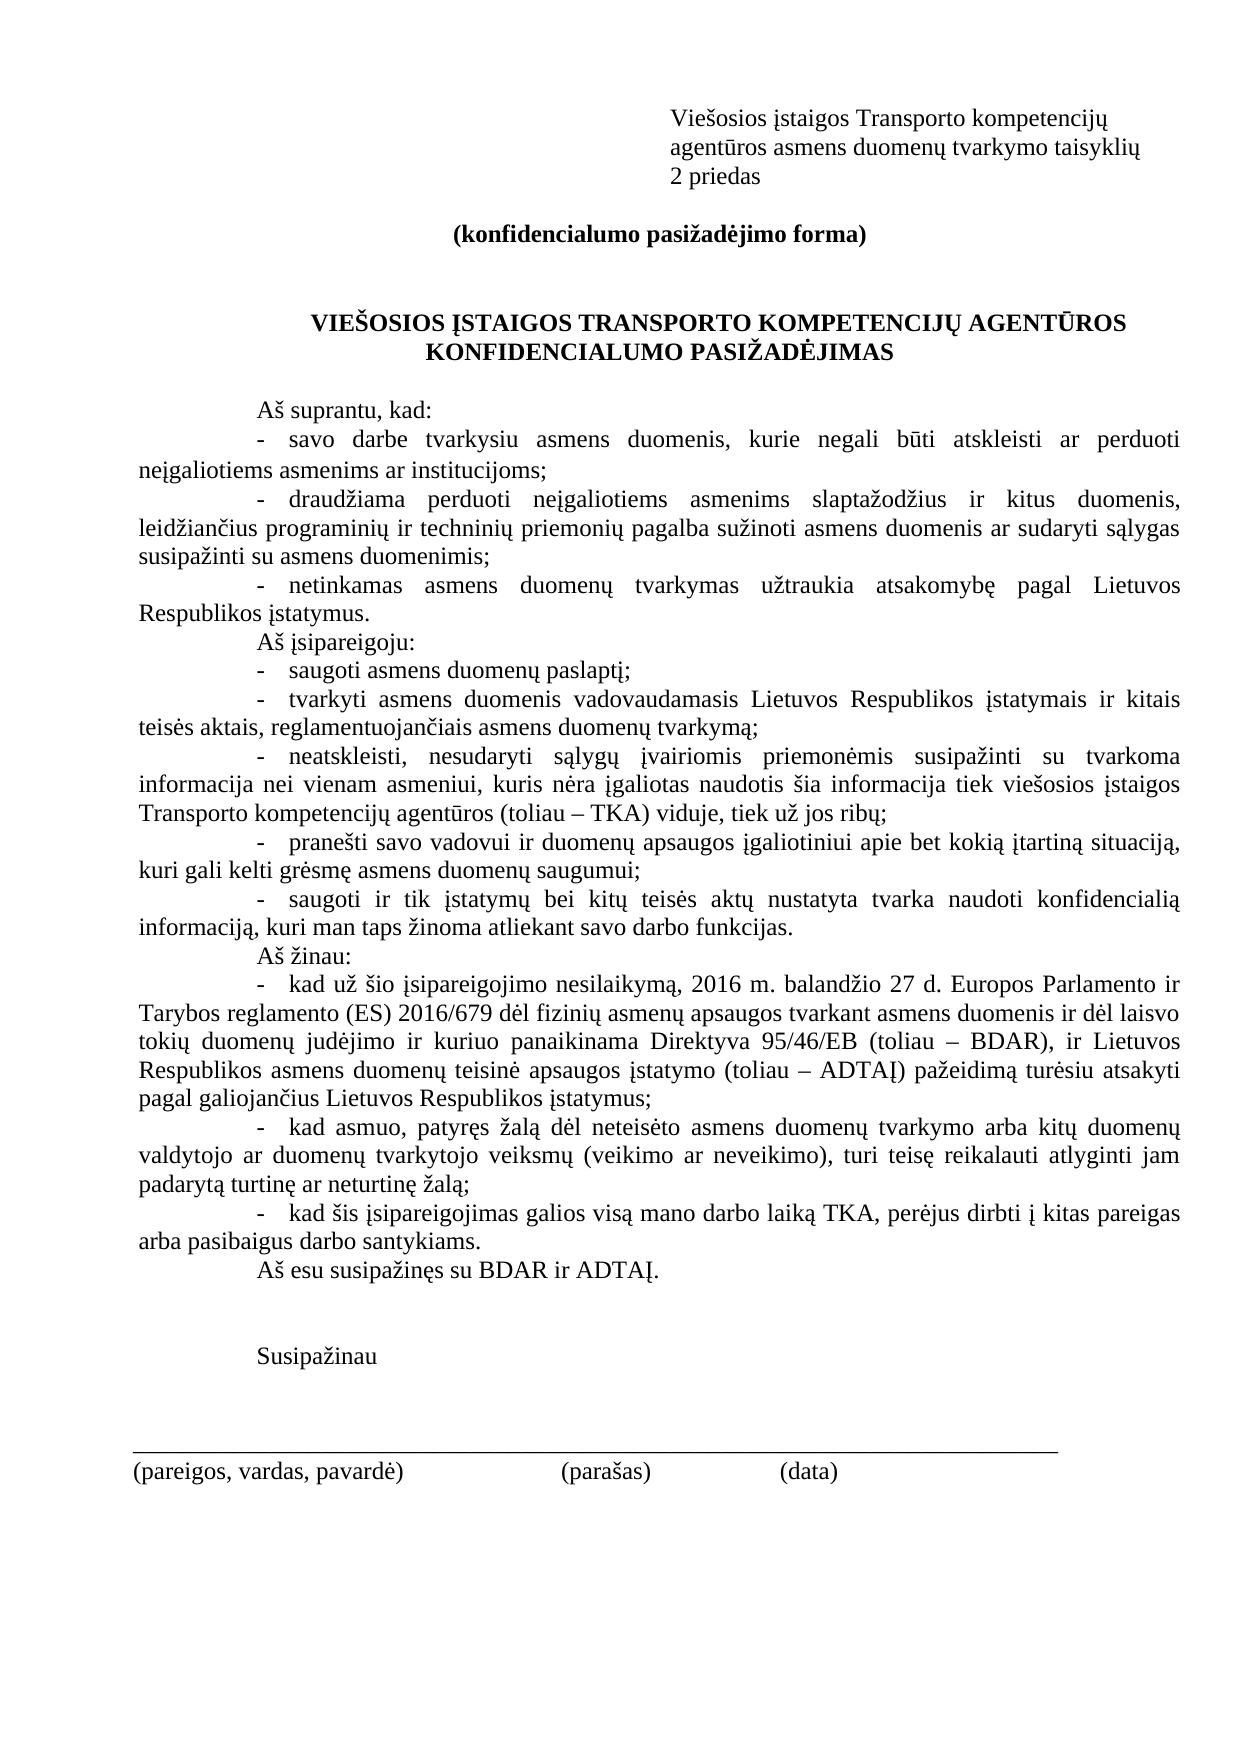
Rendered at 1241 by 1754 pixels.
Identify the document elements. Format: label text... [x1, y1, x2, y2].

text agentūros asmens duomenų tvarkymo taisyklių [670, 132, 1181, 161]
text Aš esu susipažinęs su BDAR ir ADTAĮ. [138, 1255, 1181, 1284]
text - kad šis įsipareigojimas galios visą mano darbo laiką TKA, perėjus dirbti į kitas pareigas arba pasibaigus darbo santykiams. [138, 1198, 1181, 1255]
text - draudžiama perduoti neįgaliotiems asmenims slaptažodžius ir kitus duomenis, leidžiančius programinių ir techninių priemonių pagalba sužinoti asmens duomenis ar sudaryti sąlygas susipažinti su asmens duomenimis; [138, 484, 1181, 570]
text Viešosios įstaigos Transporto kompetencijų [670, 103, 1181, 132]
text Aš įsipareigoju: [138, 627, 1181, 656]
text __________________________________________________________________________ [133, 1427, 1181, 1456]
text (konfidencialumo pasižadėjimo forma) [138, 219, 1181, 248]
text 2 priedas [670, 161, 1181, 190]
text Aš žinau: [138, 941, 1181, 970]
text - pranešti savo vadovui ir duomenų apsaugos įgaliotiniui apie bet kokią įtartiną situaciją, kuri gali kelti grėsmę asmens duomenų saugumui; [138, 827, 1181, 884]
text VIEŠOSIOS ĮSTAIGOS TRANSPORTO KOMPETENCIJŲ AGENTŪROS KONFIDENCIALUMO PASIŽADĖJIMAS [138, 308, 1181, 366]
text - kad asmuo, patyręs žalą dėl neteisėto asmens duomenų tvarkymo arba kitų duomenų valdytojo ar duomenų tvarkytojo veiksmų (veikimo ar neveikimo), turi teisę reikalauti atlyginti jam padarytą turtinę ar neturtinę žalą; [138, 1112, 1181, 1198]
text - kad už šio įsipareigojimo nesilaikymą, 2016 m. balandžio 27 d. Europos Parlamento ir Tarybos reglamento (ES) 2016/679 dėl fizinių asmenų apsaugos tvarkant asmens duomenis ir dėl laisvo tokių duomenų judėjimo ir kuriuo panaikinama Direktyva 95/46/EB (toliau – BDAR), ir Lietuvos Respublikos asmens duomenų teisinė apsaugos įstatymo (toliau – ADTAĮ) pažeidimą turėsiu atsakyti pagal galiojančius Lietuvos Respublikos įstatymus; [138, 970, 1181, 1112]
text - neatskleisti, nesudaryti sąlygų įvairiomis priemonėmis susipažinti su tvarkoma informacija nei vienam asmeniui, kuris nėra įgaliotas naudotis šia informacija tiek viešosios įstaigos Transporto kompetencijų agentūros (toliau – TKA) viduje, tiek už jos ribų; [138, 741, 1181, 827]
text - netinkamas asmens duomenų tvarkymas užtraukia atsakomybę pagal Lietuvos Respublikos įstatymus. [138, 570, 1181, 627]
text - saugoti ir tik įstatymų bei kitų teisės aktų nustatyta tvarka naudoti konfidencialią informaciją, kuri man taps žinoma atliekant savo darbo funkcijas. [138, 884, 1181, 941]
text - saugoti asmens duomenų paslaptį; [138, 656, 1181, 684]
text Aš suprantu, kad: [138, 395, 1181, 423]
text (pareigos, vardas, pavardė) (parašas) (data) [104, 1456, 1181, 1485]
text - savo darbe tvarkysiu asmens duomenis, kurie negali būti atskleisti ar perduoti neįgaliotiems asmenims ar institucijoms; [138, 423, 1181, 484]
text - tvarkyti asmens duomenis vadovaudamasis Lietuvos Respublikos įstatymais ir kitais teisės aktais, reglamentuojančiais asmens duomenų tvarkymą; [138, 684, 1181, 741]
text Susipažinau [138, 1341, 1181, 1370]
